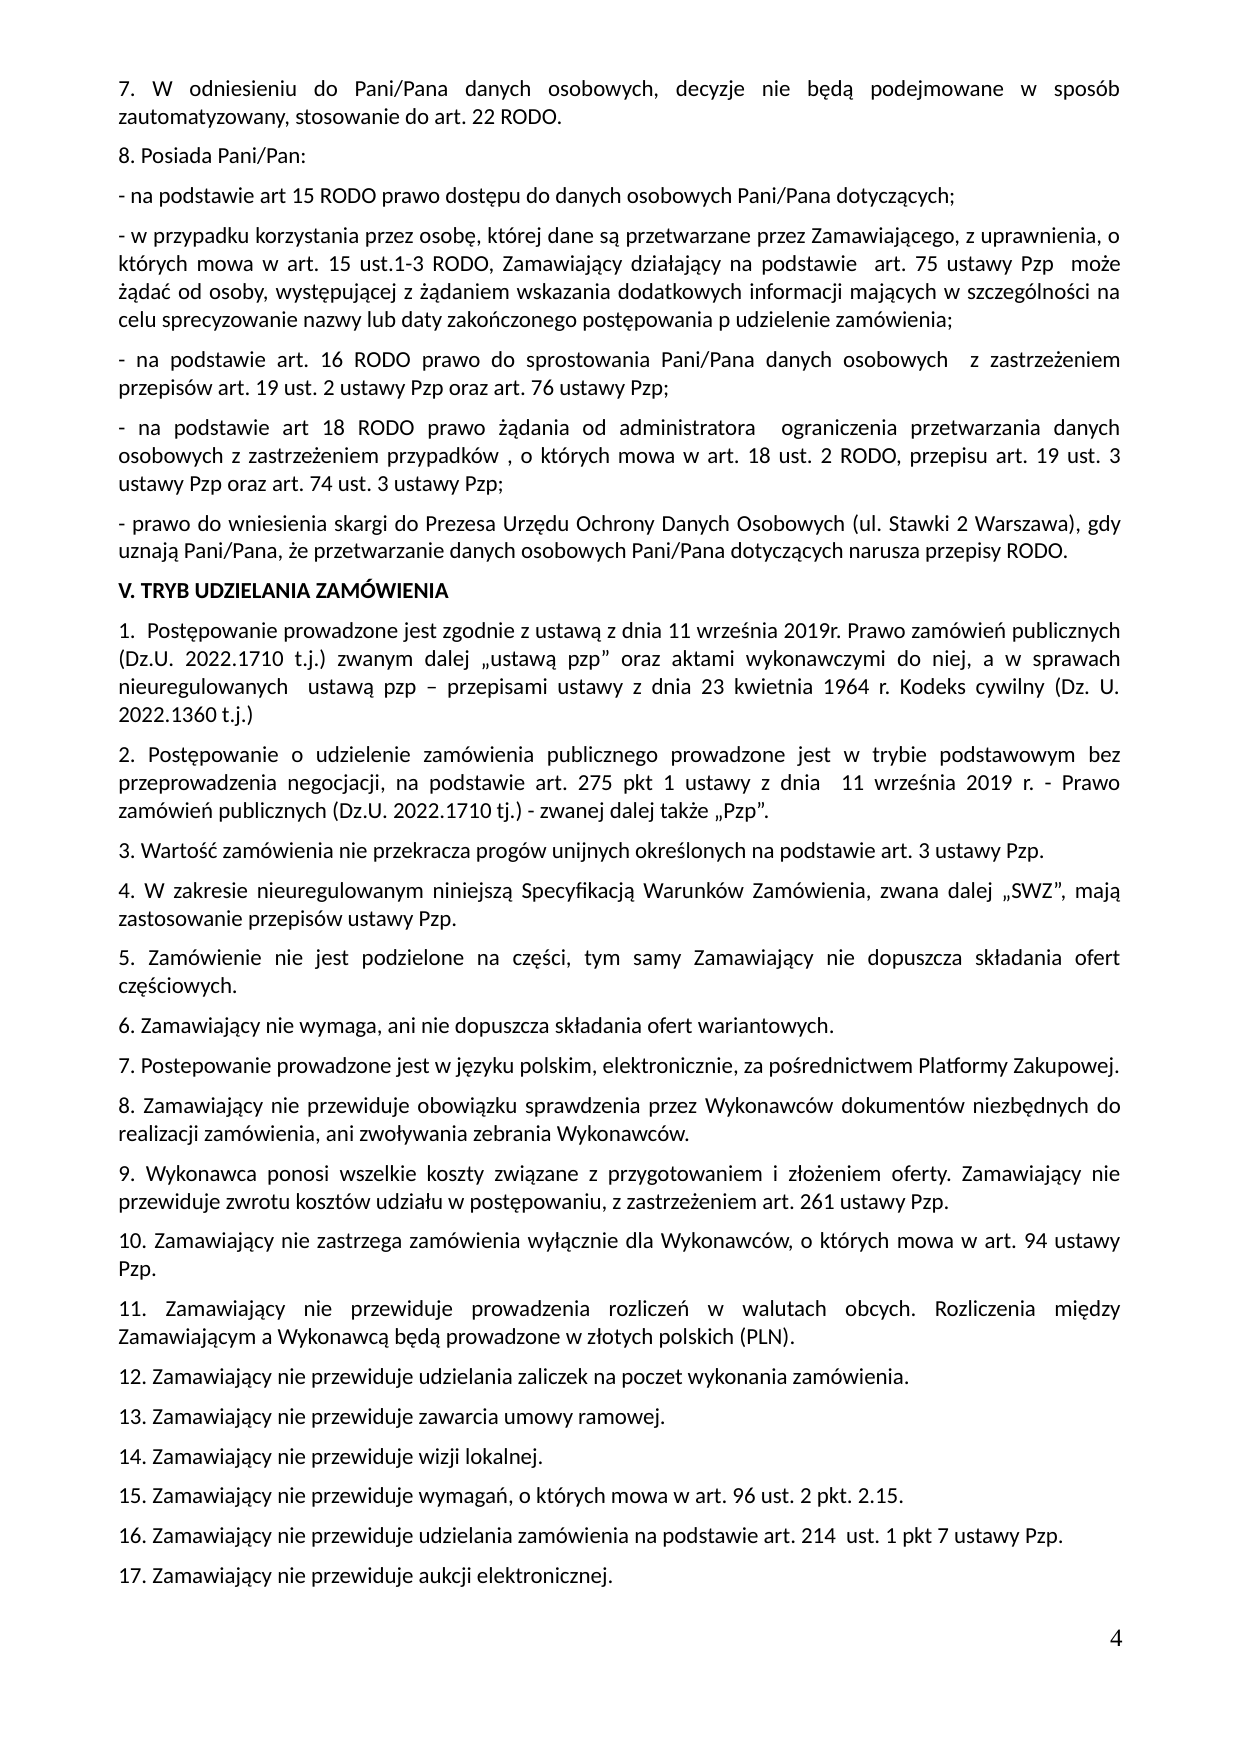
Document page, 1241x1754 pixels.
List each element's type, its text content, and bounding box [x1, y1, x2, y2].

text 4. W zakresie nieuregulowanym niniejszą Specyfikacją Warunków Zamówienia, zwana dalej „SWZ”, mają zastosowanie przepisów ustawy Pzp. [118, 876, 1122, 932]
text 6. Zamawiający nie wymaga, ani nie dopuszcza składania ofert wariantowych. [118, 1011, 1122, 1039]
text 13. Zamawiający nie przewiduje zawarcia umowy ramowej. [118, 1402, 1122, 1430]
text - na podstawie art 18 RODO prawo żądania od administratora ograniczenia przetwarzania danych osobowych z zastrzeżeniem przypadków , o których mowa w art. 18 ust. 2 RODO, przepisu art. 19 ust. 3 ustawy Pzp oraz art. 74 ust. 3 ustawy Pzp; [118, 413, 1122, 497]
text 7. Postepowanie prowadzone jest w języku polskim, elektronicznie, za pośrednictwem Platformy Zakupowej. [118, 1051, 1122, 1079]
text 11. Zamawiający nie przewiduje prowadzenia rozliczeń w walutach obcych. Rozliczenia między Zamawiającym a Wykonawcą będą prowadzone w złotych polskich (PLN). [118, 1294, 1122, 1350]
text - na podstawie art 15 RODO prawo dostępu do danych osobowych Pani/Pana dotyczących; [118, 181, 1122, 209]
text 14. Zamawiający nie przewiduje wizji lokalnej. [118, 1442, 1122, 1470]
text 3. Wartość zamówienia nie przekracza progów unijnych określonych na podstawie art. 3 ustawy Pzp. [118, 836, 1122, 864]
text V. TRYB UDZIELANIA ZAMÓWIENIA [118, 576, 1122, 604]
text 10. Zamawiający nie zastrzega zamówienia wyłącznie dla Wykonawców, o których mowa w art. 94 ustawy Pzp. [118, 1227, 1122, 1283]
text 1. Postępowanie prowadzone jest zgodnie z ustawą z dnia 11 września 2019r. Prawo zamówień publicznych (Dz.U. 2022.1710 t.j.) zwanym dalej „ustawą pzp” oraz aktami wykonawczymi do niej, a w sprawach nieuregulowanych ustawą pzp – przepisami ustawy z dnia 23 kwietnia 1964 r. Kodeks cywilny (Dz. U. 2022.1360 t.j.) [118, 616, 1122, 728]
text 2. Postępowanie o udzielenie zamówienia publicznego prowadzone jest w trybie podstawowym bez przeprowadzenia negocjacji, na podstawie art. 275 pkt 1 ustawy z dnia 11 września 2019 r. - Prawo zamówień publicznych (Dz.U. 2022.1710 tj.) - zwanej dalej także „Pzp”. [118, 740, 1122, 824]
text - na podstawie art. 16 RODO prawo do sprostowania Pani/Pana danych osobowych z zastrzeżeniem przepisów art. 19 ust. 2 ustawy Pzp oraz art. 76 ustawy Pzp; [118, 345, 1122, 401]
text - w przypadku korzystania przez osobę, której dane są przetwarzane przez Zamawiającego, z uprawnienia, o których mowa w art. 15 ust.1-3 RODO, Zamawiający działający na podstawie art. 75 ustawy Pzp może żądać od osoby, występującej z żądaniem wskazania dodatkowych informacji mających w szczególności na celu sprecyzowanie nazwy lub daty zakończonego postępowania p udzielenie zamówienia; [118, 221, 1122, 333]
text 17. Zamawiający nie przewiduje aukcji elektronicznej. [118, 1561, 1122, 1589]
text 7. W odniesieniu do Pani/Pana danych osobowych, decyzje nie będą podejmowane w sposób zautomatyzowany, stosowanie do art. 22 RODO. [118, 74, 1122, 130]
text 8. Posiada Pani/Pan: [118, 142, 1122, 169]
text 8. Zamawiający nie przewiduje obowiązku sprawdzenia przez Wykonawców dokumentów niezbędnych do realizacji zamówienia, ani zwoływania zebrania Wykonawców. [118, 1091, 1122, 1147]
text 12. Zamawiający nie przewiduje udzielania zaliczek na poczet wykonania zamówienia. [118, 1362, 1122, 1390]
text - prawo do wniesienia skargi do Prezesa Urzędu Ochrony Danych Osobowych (ul. Stawki 2 Warszawa), gdy uznają Pani/Pana, że przetwarzanie danych osobowych Pani/Pana dotyczących narusza przepisy RODO. [118, 509, 1122, 565]
text 5. Zamówienie nie jest podzielone na części, tym samy Zamawiający nie dopuszcza składania ofert częściowych. [118, 943, 1122, 999]
text 15. Zamawiający nie przewiduje wymagań, o których mowa w art. 96 ust. 2 pkt. 2.15. [118, 1482, 1122, 1509]
text 16. Zamawiający nie przewiduje udzielania zamówienia na podstawie art. 214 ust. 1 pkt 7 ustawy Pzp. [118, 1521, 1122, 1549]
text 9. Wykonawca ponosi wszelkie koszty związane z przygotowaniem i złożeniem oferty. Zamawiający nie przewiduje zwrotu kosztów udziału w postępowaniu, z zastrzeżeniem art. 261 ustawy Pzp. [118, 1159, 1122, 1215]
